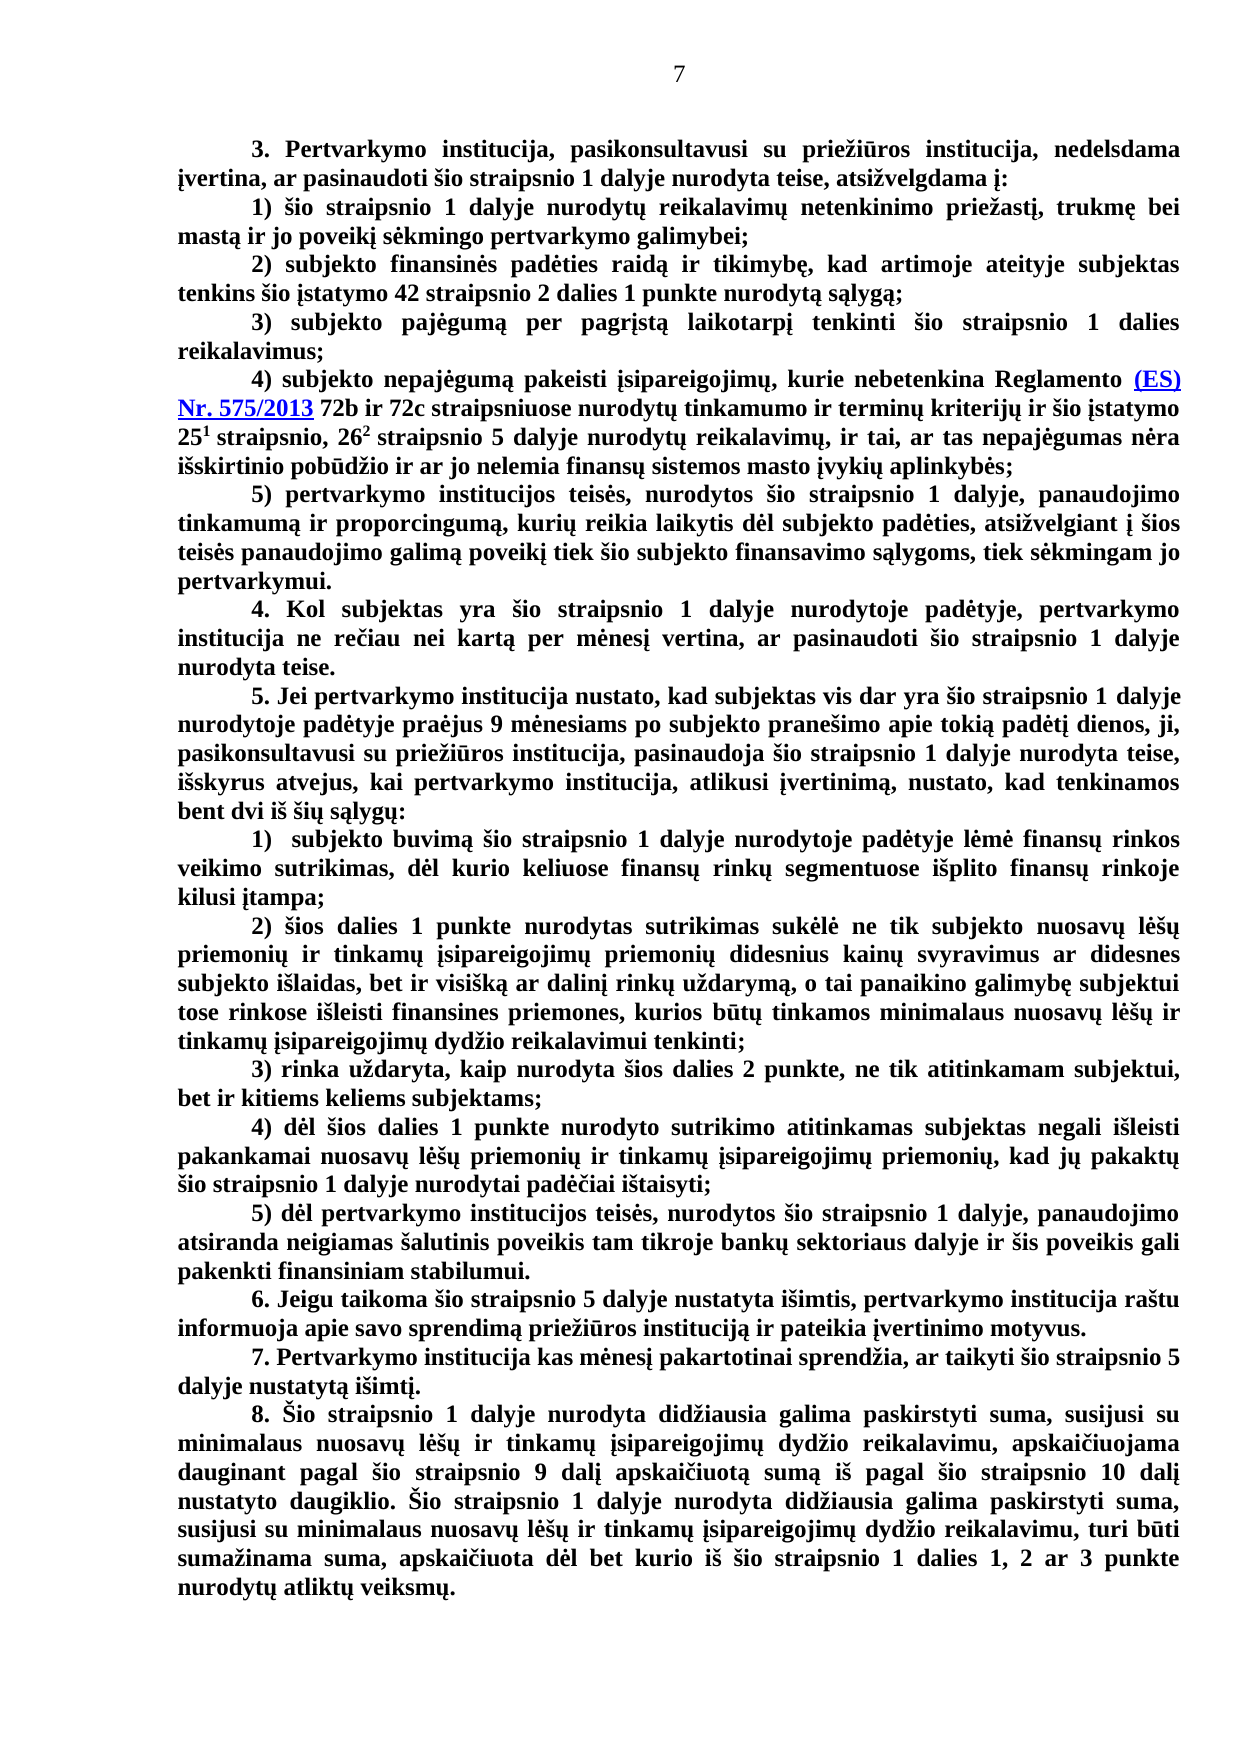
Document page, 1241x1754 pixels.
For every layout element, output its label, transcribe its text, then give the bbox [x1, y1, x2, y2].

text 6. Jeigu taikoma šio straipsnio 5 dalyje nustatyta išimtis, pertvarkymo institucija raštu informuoja apie savo sprendimą priežiūros instituciją ir pateikia įvertinimo motyvus. [177, 1284, 1181, 1342]
text 7. Pertvarkymo institucija kas mėnesį pakartotinai sprendžia, ar taikyti šio straipsnio 5 dalyje nustatytą išimtį. [177, 1342, 1181, 1399]
text 4. Kol subjektas yra šio straipsnio 1 dalyje nurodytoje padėtyje, pertvarkymo institucija ne rečiau nei kartą per mėnesį vertina, ar pasinaudoti šio straipsnio 1 dalyje nurodyta teise. [177, 594, 1181, 681]
text 4) subjekto nepajėgumą pakeisti įsipareigojimų, kurie nebetenkina Reglamento (ES) Nr. 575/2013 72b ir 72c straipsniuose nurodytų tinkamumo ir terminų kriterijų ir šio įstatymo 251 straipsnio, 262 straipsnio 5 dalyje nurodytų reikalavimų, ir tai, ar tas nepajėgumas nėra išskirtinio pobūdžio ir ar jo nelemia finansų sistemos masto įvykių aplinkybės; [177, 364, 1181, 479]
text 1) subjekto buvimą šio straipsnio 1 dalyje nurodytoje padėtyje lėmė finansų rinkos veikimo sutrikimas, dėl kurio keliuose finansų rinkų segmentuose išplito finansų rinkoje kilusi įtampa; [177, 824, 1181, 911]
text 2) subjekto finansinės padėties raidą ir tikimybę, kad artimoje ateityje subjektas tenkins šio įstatymo 42 straipsnio 2 dalies 1 punkte nurodytą sąlygą; [177, 249, 1181, 307]
text 8. Šio straipsnio 1 dalyje nurodyta didžiausia galima paskirstyti suma, susijusi su minimalaus nuosavų lėšų ir tinkamų įsipareigojimų dydžio reikalavimu, apskaičiuojama dauginant pagal šio straipsnio 9 dalį apskaičiuotą sumą iš pagal šio straipsnio 10 dalį nustatyto daugiklio. Šio straipsnio 1 dalyje nurodyta didžiausia galima paskirstyti suma, susijusi su minimalaus nuosavų lėšų ir tinkamų įsipareigojimų dydžio reikalavimu, turi būti sumažinama suma, apskaičiuota dėl bet kurio iš šio straipsnio 1 dalies 1, 2 ar 3 punkte nurodytų atliktų veiksmų. [177, 1399, 1181, 1601]
text 1) šio straipsnio 1 dalyje nurodytų reikalavimų netenkinimo priežastį, trukmę bei mastą ir jo poveikį sėkmingo pertvarkymo galimybei; [177, 192, 1181, 249]
text 3) subjekto pajėgumą per pagrįstą laikotarpį tenkinti šio straipsnio 1 dalies reikalavimus; [177, 307, 1181, 364]
text 5) dėl pertvarkymo institucijos teisės, nurodytos šio straipsnio 1 dalyje, panaudojimo atsiranda neigiamas šalutinis poveikis tam tikroje bankų sektoriaus dalyje ir šis poveikis gali pakenkti finansiniam stabilumui. [177, 1198, 1181, 1284]
text 3) rinka uždaryta, kaip nurodyta šios dalies 2 punkte, ne tik atitinkamam subjektui, bet ir kitiems keliems subjektams; [177, 1054, 1181, 1112]
text 5. Jei pertvarkymo institucija nustato, kad subjektas vis dar yra šio straipsnio 1 dalyje nurodytoje padėtyje praėjus 9 mėnesiams po subjekto pranešimo apie tokią padėtį dienos, ji, pasikonsultavusi su priežiūros institucija, pasinaudoja šio straipsnio 1 dalyje nurodyta teise, išskyrus atvejus, kai pertvarkymo institucija, atlikusi įvertinimą, nustato, kad tenkinamos bent dvi iš šių sąlygų: [177, 681, 1181, 824]
text 4) dėl šios dalies 1 punkte nurodyto sutrikimo atitinkamas subjektas negali išleisti pakankamai nuosavų lėšų priemonių ir tinkamų įsipareigojimų priemonių, kad jų pakaktų šio straipsnio 1 dalyje nurodytai padėčiai ištaisyti; [177, 1112, 1181, 1198]
text 5) pertvarkymo institucijos teisės, nurodytos šio straipsnio 1 dalyje, panaudojimo tinkamumą ir proporcingumą, kurių reikia laikytis dėl subjekto padėties, atsižvelgiant į šios teisės panaudojimo galimą poveikį tiek šio subjekto finansavimo sąlygoms, tiek sėkmingam jo pertvarkymui. [177, 479, 1181, 594]
text 2) šios dalies 1 punkte nurodytas sutrikimas sukėlė ne tik subjekto nuosavų lėšų priemonių ir tinkamų įsipareigojimų priemonių didesnius kainų svyravimus ar didesnes subjekto išlaidas, bet ir visišką ar dalinį rinkų uždarymą, o tai panaikino galimybę subjektui tose rinkose išleisti finansines priemones, kurios būtų tinkamos minimalaus nuosavų lėšų ir tinkamų įsipareigojimų dydžio reikalavimui tenkinti; [177, 911, 1181, 1054]
text 3. Pertvarkymo institucija, pasikonsultavusi su priežiūros institucija, nedelsdama įvertina, ar pasinaudoti šio straipsnio 1 dalyje nurodyta teise, atsižvelgdama į: [177, 134, 1181, 192]
